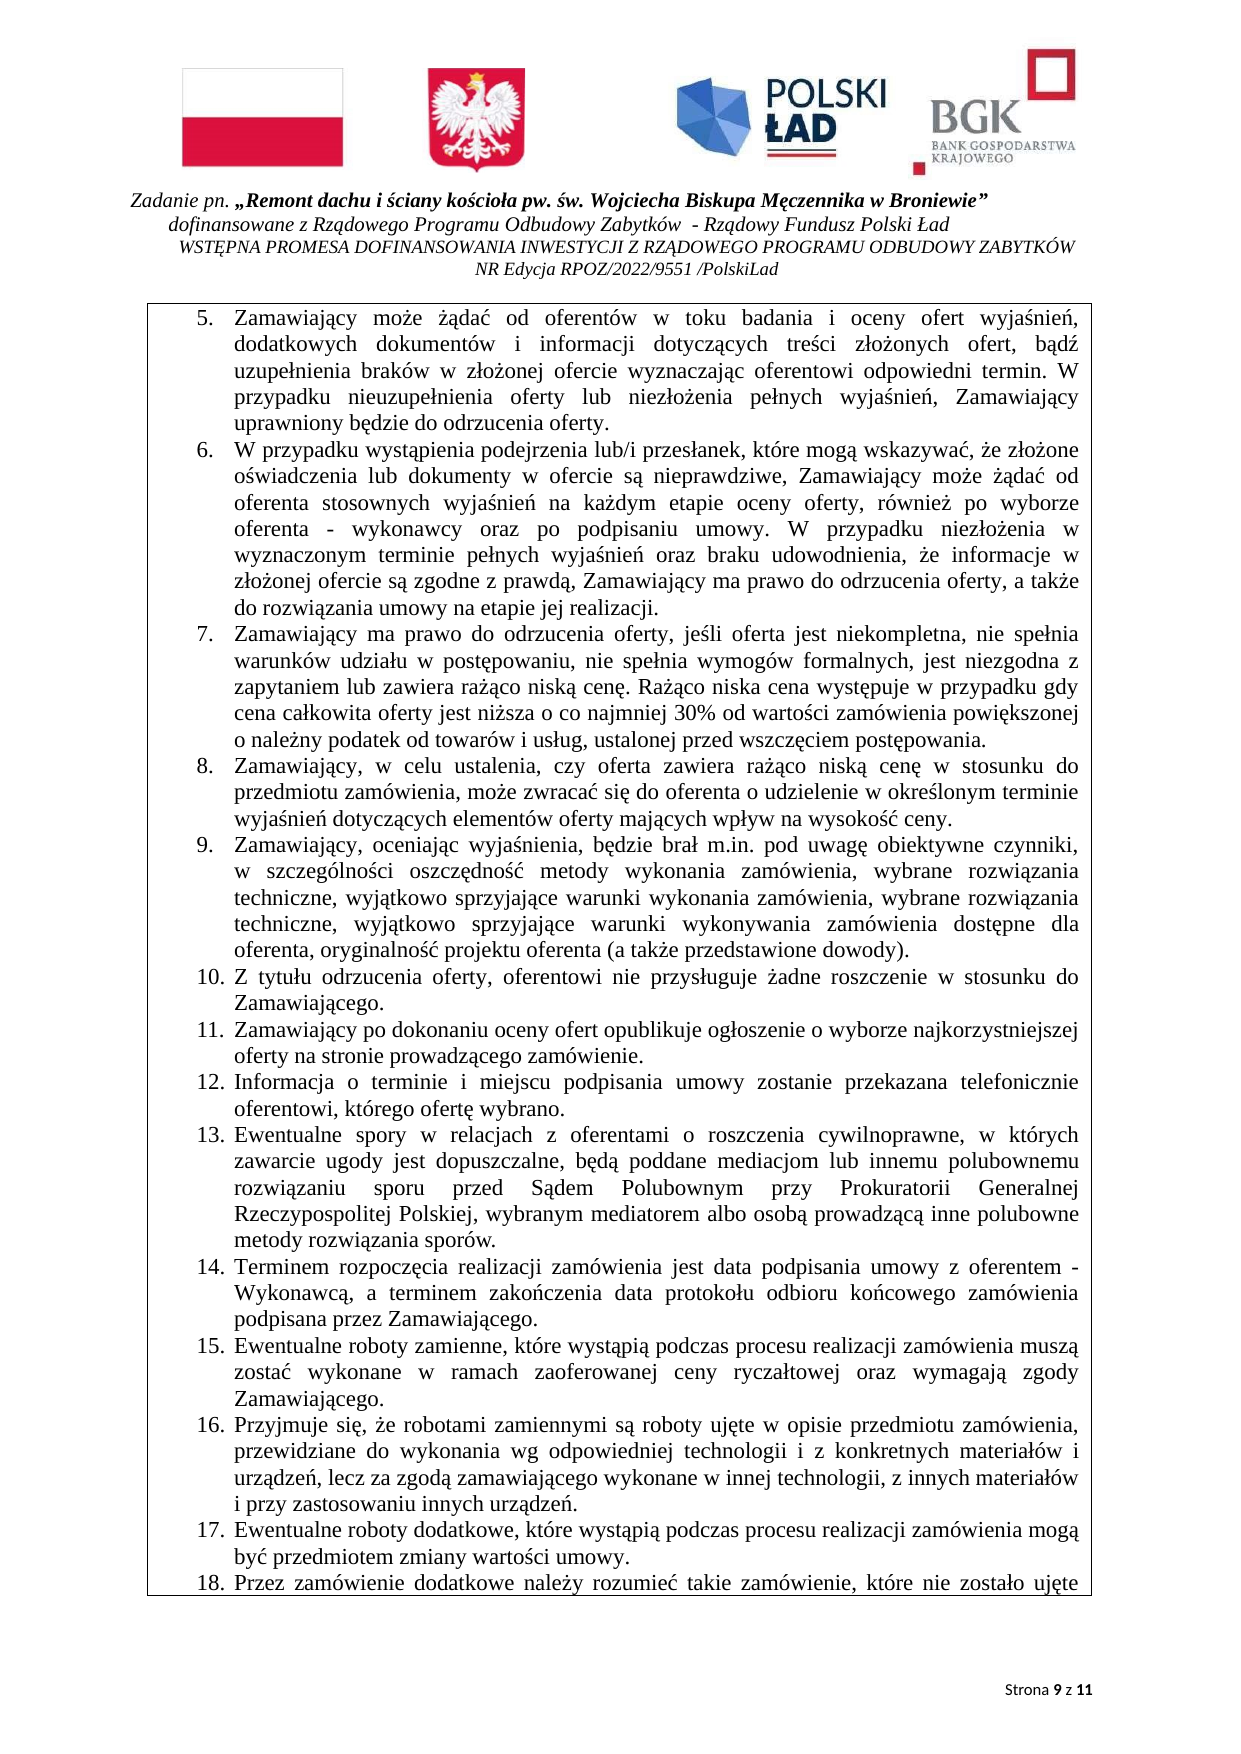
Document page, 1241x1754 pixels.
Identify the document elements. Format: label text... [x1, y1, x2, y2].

table_cell Oferent składając ofertę jest z nią związany przez 45 dni. Biega terminu związania z ofertą rozpoczyna się w dniu wskazanym jako termin składania ofert. Do upływu terminu składania ofert Zamawiający zastrzega sobie prawo zmiany lub uzupełnienia treści niniejszego zapytania ofertowego. W tej sytuacji potencjalni oferenci, którzy złożyli już ofertę zostaną poinformowani o dokonanej zmianie treści zapytania ofertowego i o ewentualnym nowym terminie składania ofert. Zamawiający zastrzega sobie prawo do unieważnienia postępowania w ramach zapytania ofertowego bez podania przyczyny – na każdym jego etapie – bez ponoszenia jakichkolwiek skutków prawnych i finansowych. Zamawiający zastrzega sobie prawo wydłużenia terminu składania ofert w ramach zapytania ofertowego bez podania przyczyny. Zamawiający może żądać od oferentów w toku badania i oceny ofert wyjaśnień, dodatkowych dokumentów i informacji dotyczących treści złożonych ofert, bądź uzupełnienia braków w złożonej ofercie wyznaczając oferentowi odpowiedni termin. W przypadku nieuzupełnienia oferty lub niezłożenia pełnych wyjaśnień, Zamawiający uprawniony będzie do odrzucenia oferty. W przypadku wystąpienia podejrzenia lub/i przesłanek, które mogą wskazywać, że złożone oświadczenia lub dokumenty w ofercie są nieprawdziwe, Zamawiający może żądać od oferenta stosownych wyjaśnień na każdym etapie oceny oferty, również po wyborze oferenta - wykonawcy oraz po podpisaniu umowy. W przypadku niezłożenia w wyznaczonym terminie pełnych wyjaśnień oraz braku udowodnienia, że informacje w złożonej ofercie są zgodne z prawdą, Zamawiający ma prawo do odrzucenia oferty, a także do rozwiązania umowy na etapie jej realizacji. Zamawiający ma prawo do odrzucenia oferty, jeśli oferta jest niekompletna, nie spełnia warunków udziału w postępowaniu, nie spełnia wymogów formalnych, jest niezgodna z zapytaniem lub zawiera rażąco niską cenę. Rażąco niska cena występuje w przypadku gdy cena całkowita oferty jest niższa o co najmniej 30% od wartości zamówienia powiększonej o należny podatek od towarów i usług, ustalonej przed wszczęciem postępowania. Zamawiający, w celu ustalenia, czy oferta zawiera rażąco niską cenę w stosunku do przedmiotu zamówienia, może zwracać się do oferenta o udzielenie w określonym terminie wyjaśnień dotyczących elementów oferty mających wpływ na wysokość ceny. Zamawiający, oceniając wyjaśnienia, będzie brał m.in. pod uwagę obiektywne czynniki, w szczególności oszczędność metody wykonania zamówienia, wybrane rozwiązania techniczne, wyjątkowo sprzyjające warunki wykonania zamówienia, wybrane rozwiązania techniczne, wyjątkowo sprzyjające warunki wykonywania zamówienia dostępne dla oferenta, oryginalność projektu oferenta (a także przedstawione dowody). Z tytułu odrzucenia oferty, oferentowi nie przysługuje żadne roszczenie w stosunku do Zamawiającego. Zamawiający po dokonaniu oceny ofert opublikuje ogłoszenie o wyborze najkorzystniejszej oferty na stronie prowadzącego zamówienie. Informacja o terminie i miejscu podpisania umowy zostanie przekazana telefonicznie oferentowi, którego ofertę wybrano. Ewentualne spory w relacjach z oferentami o roszczenia cywilnoprawne, w których zawarcie ugody jest dopuszczalne, będą poddane mediacjom lub innemu polubownemu rozwiązaniu sporu przed Sądem Polubownym przy Prokuratorii Generalnej Rzeczypospolitej Polskiej, wybranym mediatorem albo osobą prowadzącą inne polubowne metody rozwiązania sporów. Terminem rozpoczęcia realizacji zamówienia jest data podpisania umowy z oferentem -Wykonawcą, a terminem zakończenia data protokołu odbioru końcowego zamówienia podpisana przez Zamawiającego. Ewentualne roboty zamienne, które wystąpią podczas procesu realizacji zamówienia muszą zostać wykonane w ramach zaoferowanej ceny ryczałtowej oraz wymagają zgody Zamawiającego. Przyjmuje się, że robotami zamiennymi są roboty ujęte w opisie przedmiotu zamówienia, przewidziane do wykonania wg odpowiedniej technologii i z konkretnych materiałów i urządzeń, lecz za zgodą zamawiającego wykonane w innej technologii, z innych materiałów i przy zastosowaniu innych urządzeń. Ewentualne roboty dodatkowe, które wystąpią podczas procesu realizacji zamówienia mogą być przedmiotem zmiany wartości umowy. Przez zamówienie dodatkowe należy rozumieć takie zamówienie, które nie zostało ujęte w opisie przedmiotu zamówienia określający przedmiot zamówienia podstawowego oraz objęte treścią zapytania ofertowego a jego wykonanie jest niezbędne do zapewnienia prawidłowości całego zamówienia, a oferent nie był w stanie ich przewidzieć, z zastrzeżeniem pkt. 19 i 20. Zakres wskazanych robót musi wynikać ze sporządzonego i zatwierdzonego protokołu konieczności wystąpienia robót, natomiast warunki udzielenia zamówienia muszą być równoważne do warunków zamówienia podstawowego. Ewentualne roboty, które nie zostały ujęte w opisie przedmiotu zamówienia związanym z niniejszym zapytaniem ofertowym, a są naturalną konsekwencją procesu budowlanego i w naturalny sposób z niego wynikają, uznaje się, że oferenta robót dysponując opisem przedmiotu zamówienia powinien przewidzieć je jako konieczne do wykonania mimo, że opis przedmiotu zamówienia literalnie ich nie wymienia. De facto roboty te są ściśle związane z przedmiotem zamówienia. Wynika to z zawodowego charakteru wykonywanych przez oferenta - Wykonawcę robót budowlanych czynności i przypisanego do nich określonego poziomu wiedzy i doświadczenia zawodowego. Tego typu roboty muszą zostać zrealizowane w ramach zaoferowanej ceny ryczałtowej. Za roboty dodatkowe nie można uznać robót, które wynikają z wykonania większych ilości robót, niż to wynika z opisu przedmiotu zamówienia wskazanego na etapie zapytania ofertowego, gdyż w istocie to roboty, które stanowią przedmiot zamówienia. W interesie oferenta - Wykonawcy leży własna ocena robót budowlanych przewidzianych do wykonania oraz uwzględnienie wszelkich innych okoliczności które mogą mieć wpływ na cenę. Takie roboty oferent ma obowiązek wykonać w ramach oferowanej ceny ryczałtowej. Wszelkie ewentualne koszty powstałe w trakcie prowadzonych robót w przypadku wystąpienia ewentualnych robót zamiennych lub dodatkowych, których nie da się oszacować na etapie przygotowania oferty leżą po stronie oferenta. [148, 304, 1091, 1595]
